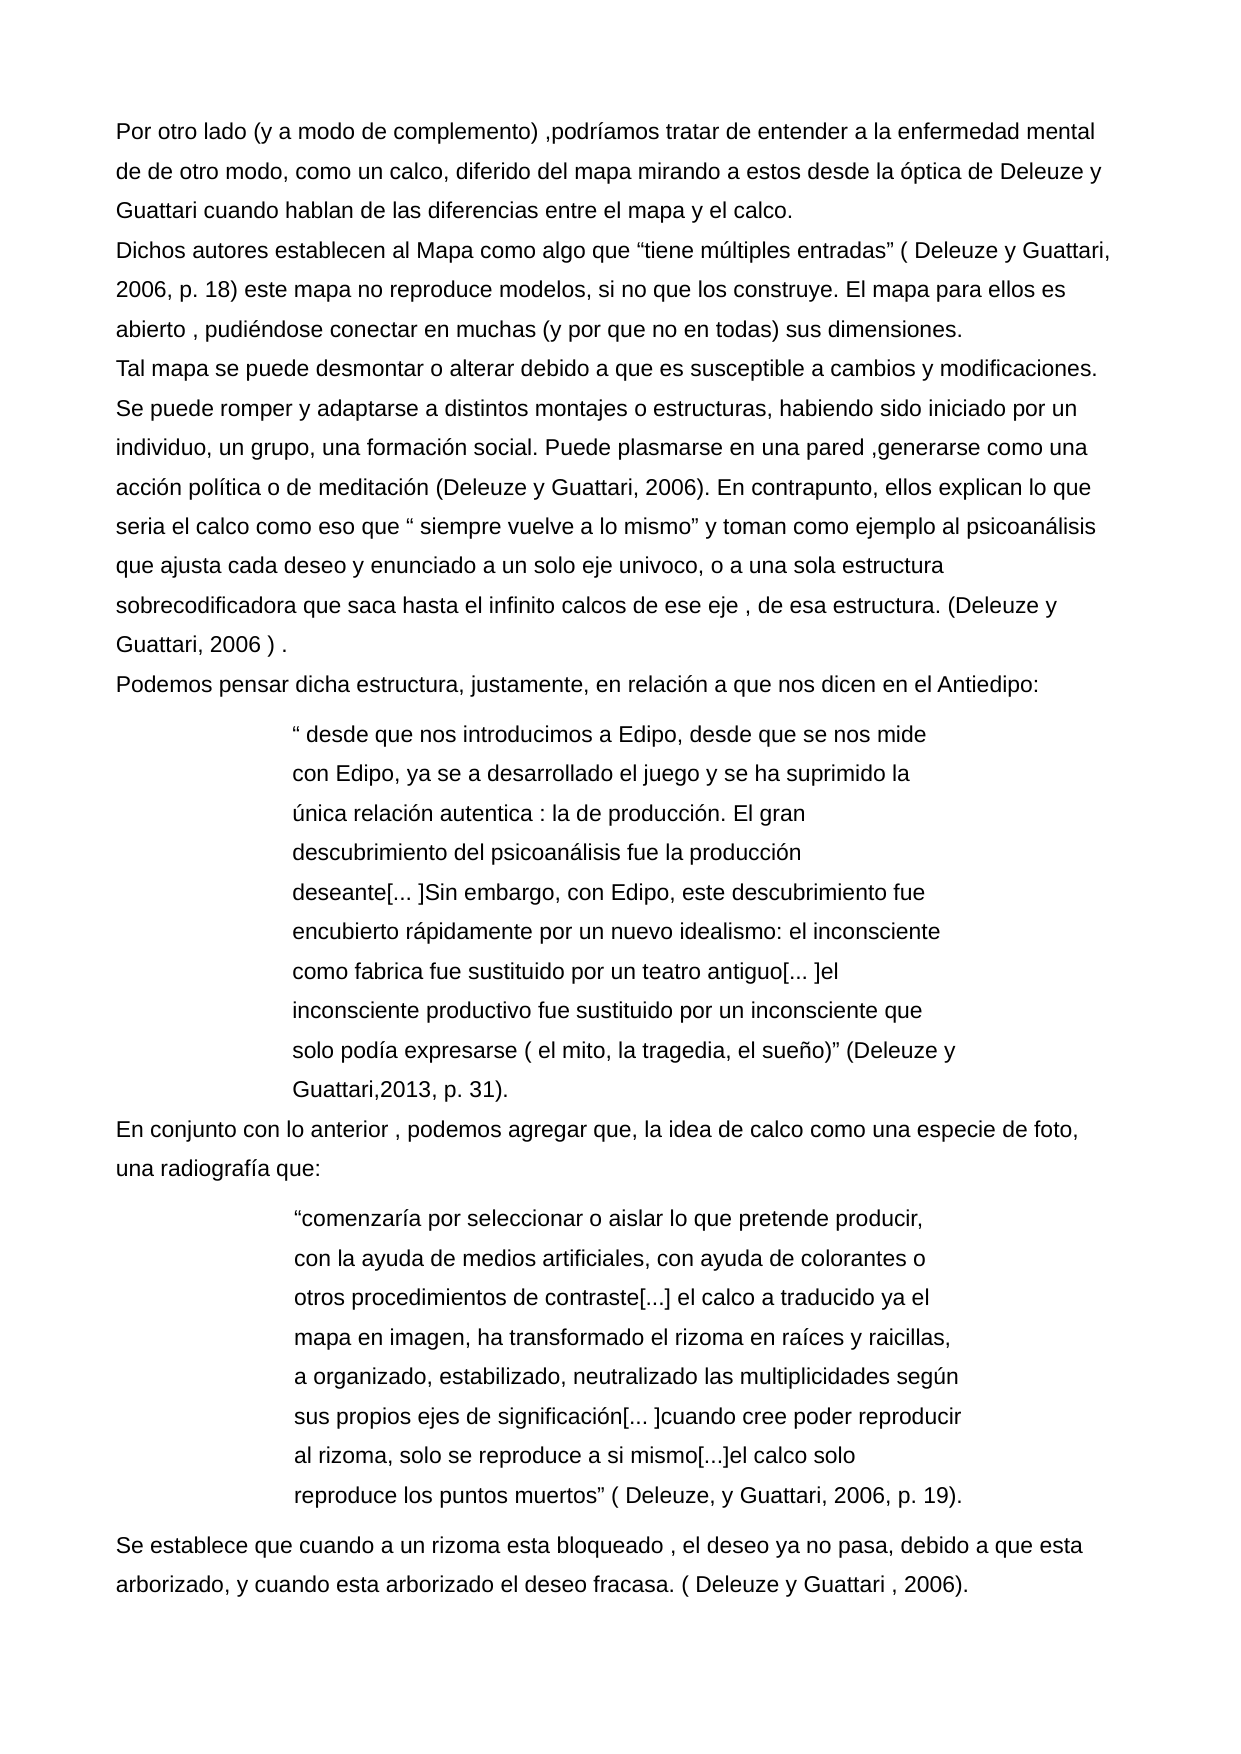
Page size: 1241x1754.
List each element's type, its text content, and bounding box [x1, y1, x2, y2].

text Podemos pensar dicha estructura, justamente, en relación a que nos dicen en el Antiedipo: [116, 671, 1122, 697]
text Por otro lado (y a modo de complemento) ,podríamos tratar de entender a la enfermedad mental de de otro modo, como un calco, diferido del mapa mirando a estos desde la óptica de Deleuze y Guattari cuando hablan de las diferencias entre el mapa y el calco. [116, 118, 1122, 223]
text Tal mapa se puede desmontar o alterar debido a que es susceptible a cambios y modificaciones. Se puede romper y adaptarse a distintos montajes o estructuras, habiendo sido iniciado por un individuo, un grupo, una formación social. Puede plasmarse en una pared ,generarse como una acción política o de meditación (Deleuze y Guattari, 2006). En contrapunto, ellos explican lo que seria el calco como eso que “ siempre vuelve a lo mismo” y toman como ejemplo al psicoanálisis que ajusta cada deseo y enunciado a un solo eje univoco, o a una sola estructura sobrecodificadora que saca hasta el infinito calcos de ese eje , de esa estructura. (Deleuze y Guattari, 2006 ) . [116, 355, 1122, 658]
text En conjunto con lo anterior , podemos agregar que, la idea de calco como una especie de foto, una radiografía que: [116, 1116, 1122, 1182]
text Dichos autores establecen al Mapa como algo que “tiene múltiples entradas” ( Deleuze y Guattari, 2006, p. 18) este mapa no reproduce modelos, si no que los construye. El mapa para ellos es abierto , pudiéndose conectar en muchas (y por que no en todas) sus dimensiones. [116, 237, 1122, 342]
text “ desde que nos introducimos a Edipo, desde que se nos mide con Edipo, ya se a desarrollado el juego y se ha suprimido la única relación autentica : la de producción. El gran descubrimiento del psicoanálisis fue la producción deseante[... ]Sin embargo, con Edipo, este descubrimiento fue encubierto rápidamente por un nuevo idealismo: el inconsciente como fabrica fue sustituido por un teatro antiguo[... ]el inconsciente productivo fue sustituido por un inconsciente que solo podía expresarse ( el mito, la tragedia, el sueño)” (Deleuze y Guattari,2013, p. 31). [292, 721, 966, 1103]
text Se establece que cuando a un rizoma esta bloqueado , el deseo ya no pasa, debido a que esta arborizado, y cuando esta arborizado el deseo fracasa. ( Deleuze y Guattari , 2006). [116, 1532, 1122, 1598]
text “comenzaría por seleccionar o aislar lo que pretende producir, con la ayuda de medios artificiales, con ayuda de colorantes o otros procedimientos de contraste[...] el calco a traducido ya el mapa en imagen, ha transformado el rizoma en raíces y raicillas, a organizado, estabilizado, neutralizado las multiplicidades según sus propios ejes de significación[... ]cuando cree poder reproducir al rizoma, solo se reproduce a si mismo[...]el calco solo reproduce los puntos muertos” ( Deleuze, y Guattari, 2006, p. 19). [294, 1205, 964, 1508]
